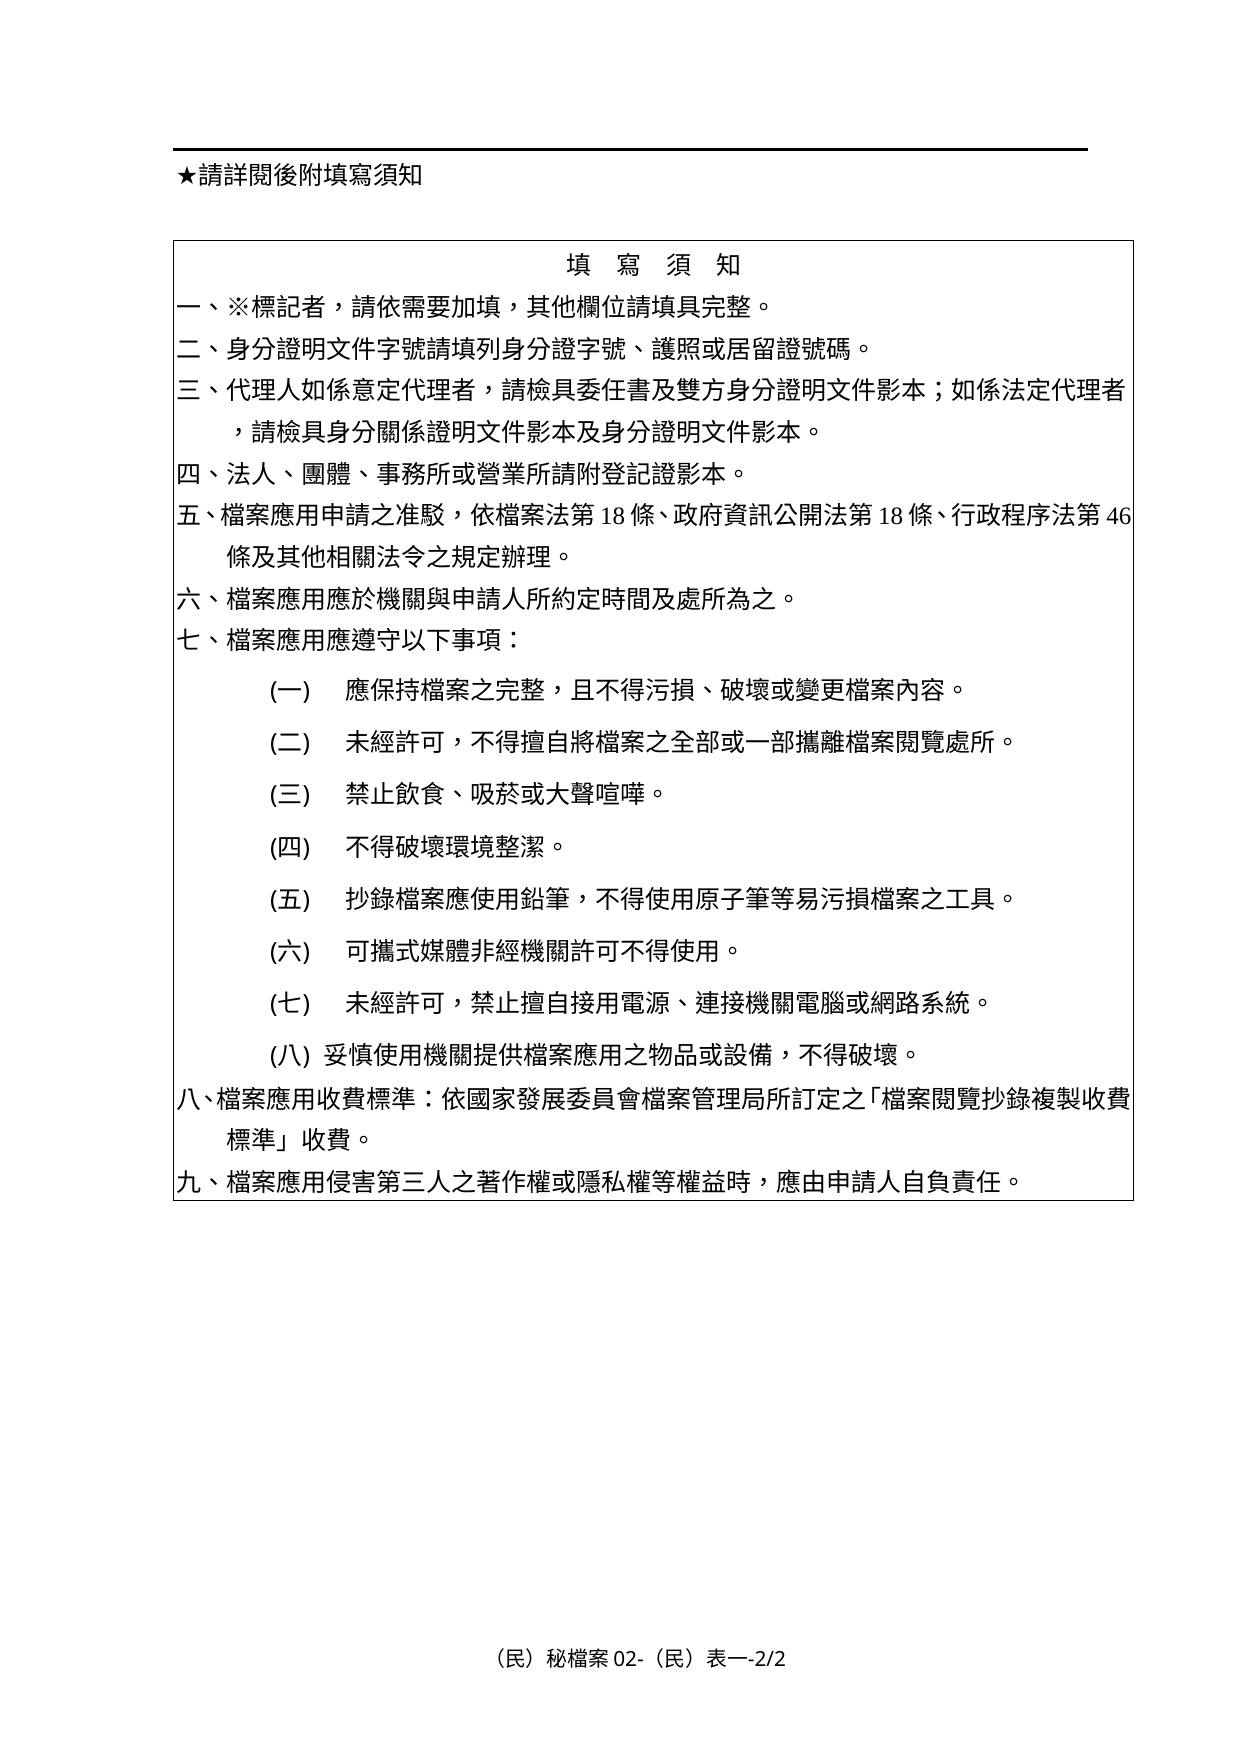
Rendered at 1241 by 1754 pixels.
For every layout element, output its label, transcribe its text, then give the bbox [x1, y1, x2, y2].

table_header 填 寫 須 知 一、※標記者，請依需要加填，其他欄位請填具完整。 二、身分證明文件字號請填列身分證字號、護照或居留證號碼。 三、代理人如係意定代理者，請檢具委任書及雙方身分證明文件影本；如係法定代理者，請檢具身分關係證明文件影本及身分證明文件影本。 四、法人、團體、事務所或營業所請附登記證影本。 五、檔案應用申請之准駁，依檔案法第18條、政府資訊公開法第18條、行政程序法第46條及其他相關法令之規定辦理。 六、檔案應用應於機關與申請人所約定時間及處所為之。 七、檔案應用應遵守以下事項： 應保持檔案之完整，且不得污損、破壞或變更檔案內容。 未經許可，不得擅自將檔案之全部或一部攜離檔案閱覽處所。 禁止飲食、吸菸或大聲喧嘩。 不得破壞環境整潔。 抄錄檔案應使用鉛筆，不得使用原子筆等易污損檔案之工具。 可攜式媒體非經機關許可不得使用。 未經許可，禁止擅自接用電源、連接機關電腦或網路系統。 妥慎使用機關提供檔案應用之物品或設備，不得破壞。 八、檔案應用收費標準：依國家發展委員會檔案管理局所訂定之「檔案閱覽抄錄複製收費標準」收費。 九、檔案應用侵害第三人之著作權或隱私權等權益時，應由申請人自負責任。 [174, 241, 1133, 1200]
table_cell ★請詳閱後附填寫須知 [173, 151, 1088, 192]
